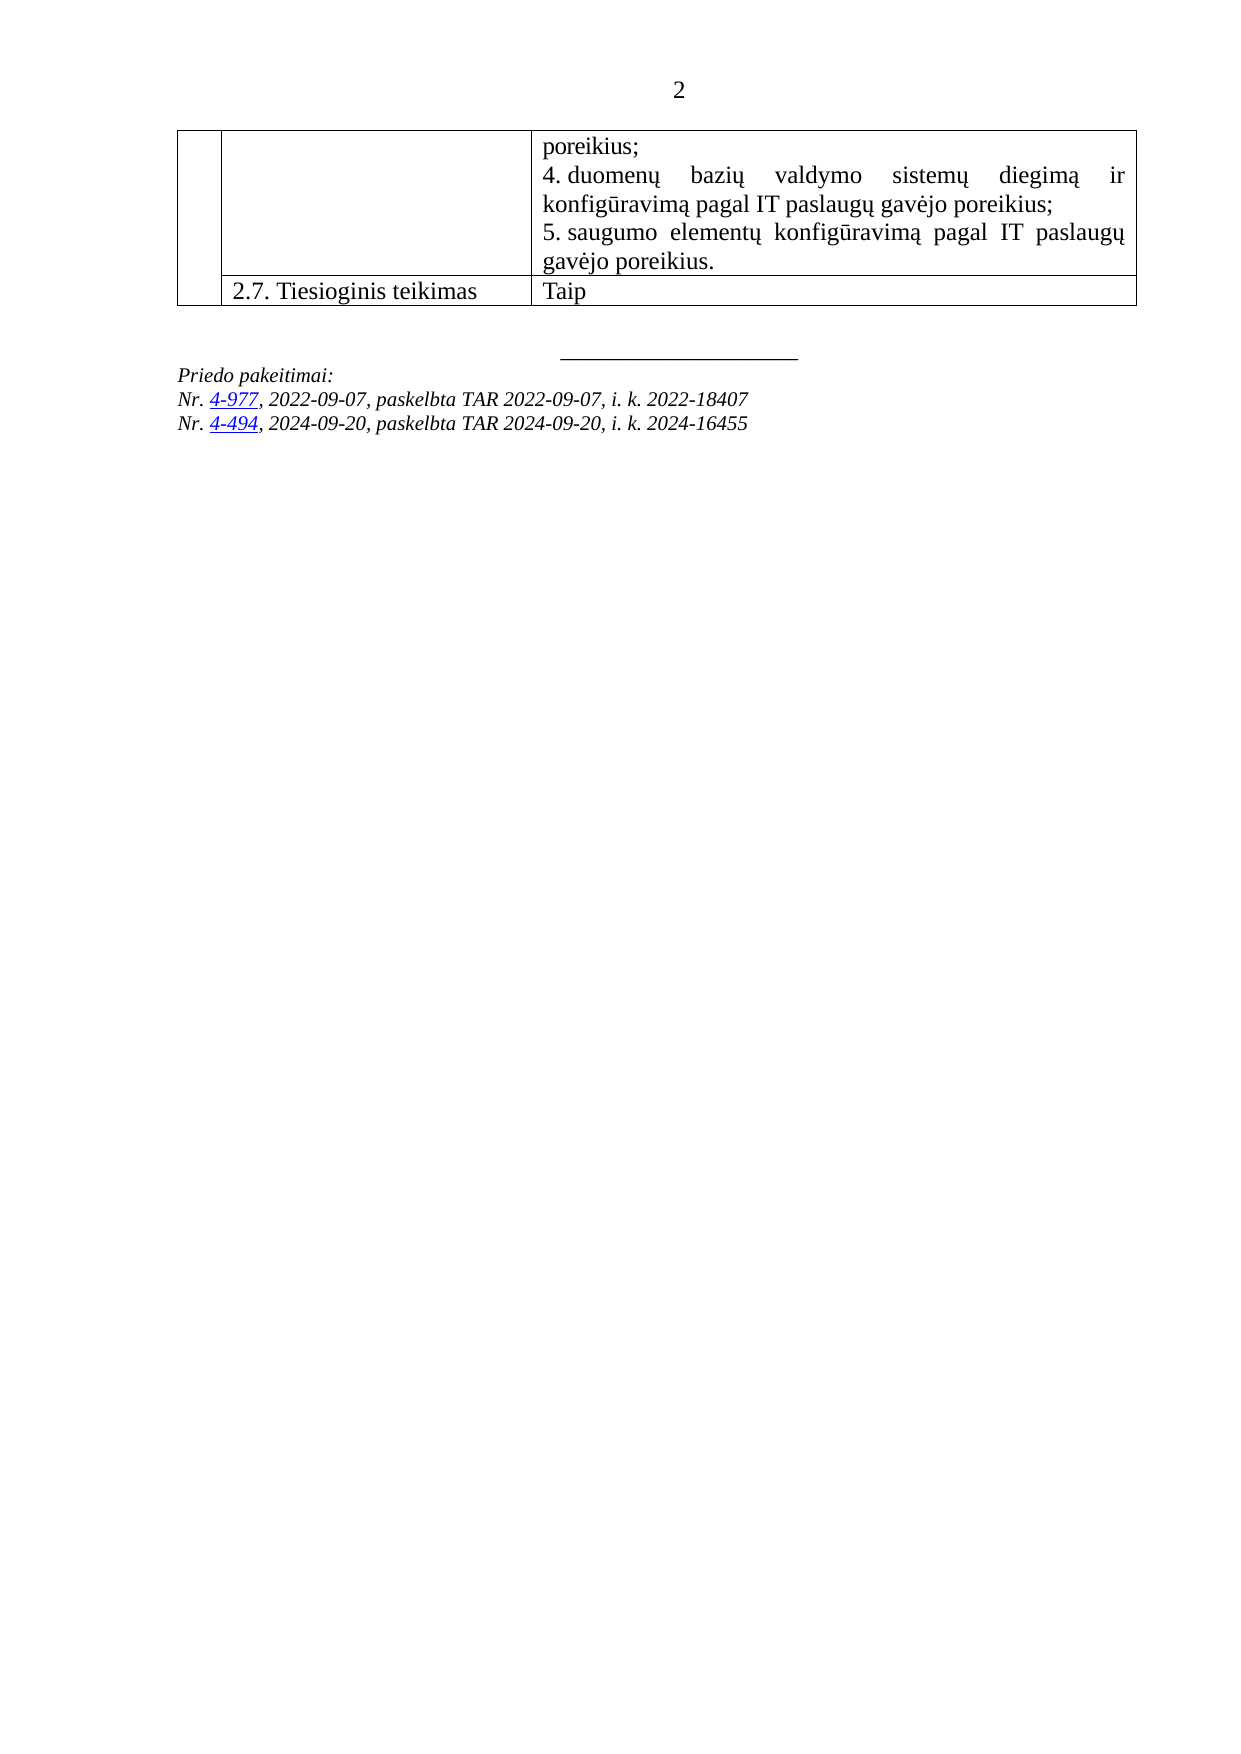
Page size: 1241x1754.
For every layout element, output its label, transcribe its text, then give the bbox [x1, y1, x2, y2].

text Priedo pakeitimai: [177, 363, 1181, 387]
table_cell 2.7. Tiesioginis teikimas [222, 276, 531, 305]
table_cell poreikius; 4. duomenų bazių valdymo sistemų diegimą ir konfigūravimą pagal IT paslaugų gavėjo poreikius; 5. saugumo elementų konfigūravimą pagal IT paslaugų gavėjo poreikius. [532, 131, 1136, 275]
table_cell Taip [532, 276, 1136, 305]
text ___________________ [177, 334, 1181, 363]
text Nr. 4-977, 2022-09-07, paskelbta TAR 2022-09-07, i. k. 2022-18407 [177, 387, 1181, 411]
table_cell [178, 131, 221, 305]
text Nr. 4-494, 2024-09-20, paskelbta TAR 2024-09-20, i. k. 2024-16455 [177, 411, 1181, 435]
table_cell [222, 131, 531, 275]
